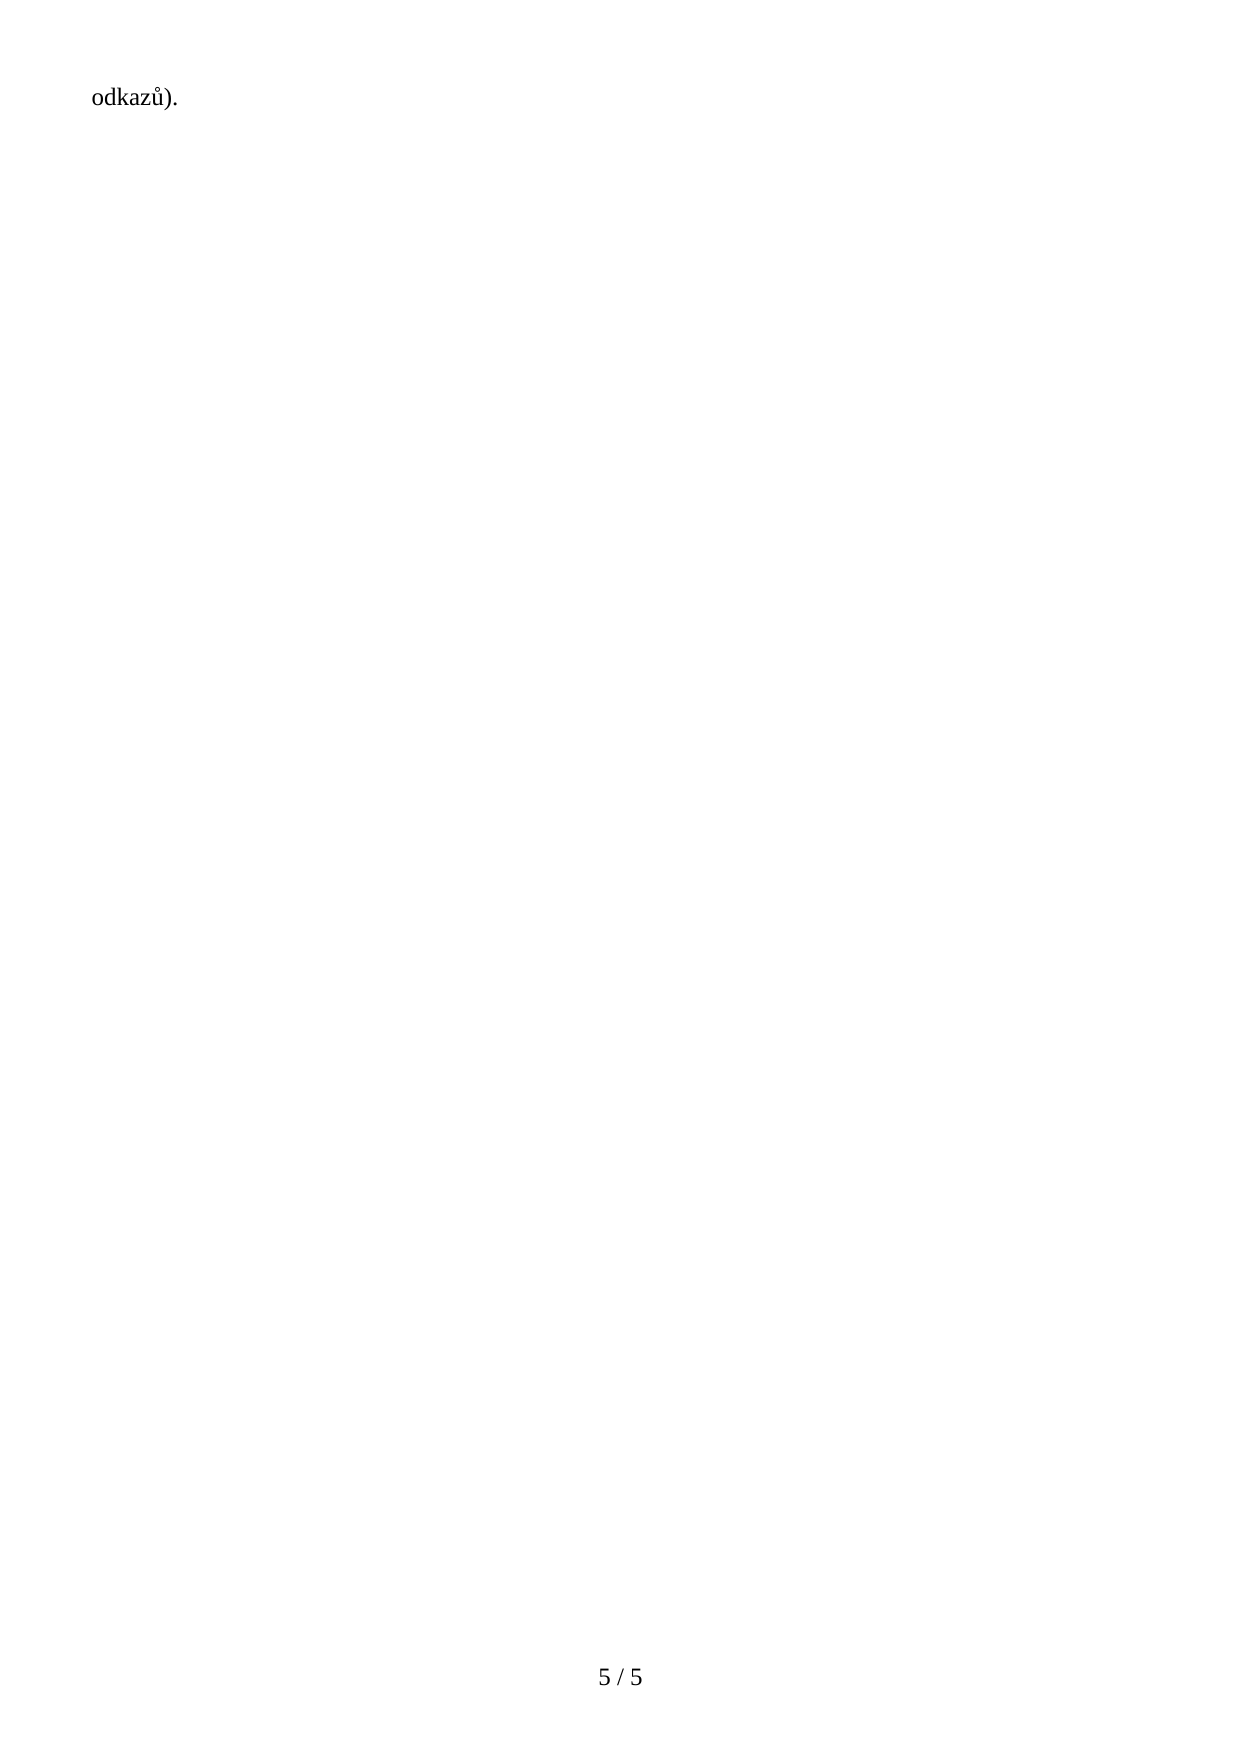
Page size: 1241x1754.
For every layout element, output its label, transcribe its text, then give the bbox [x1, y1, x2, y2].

text odkazů). [91, 82, 1149, 111]
